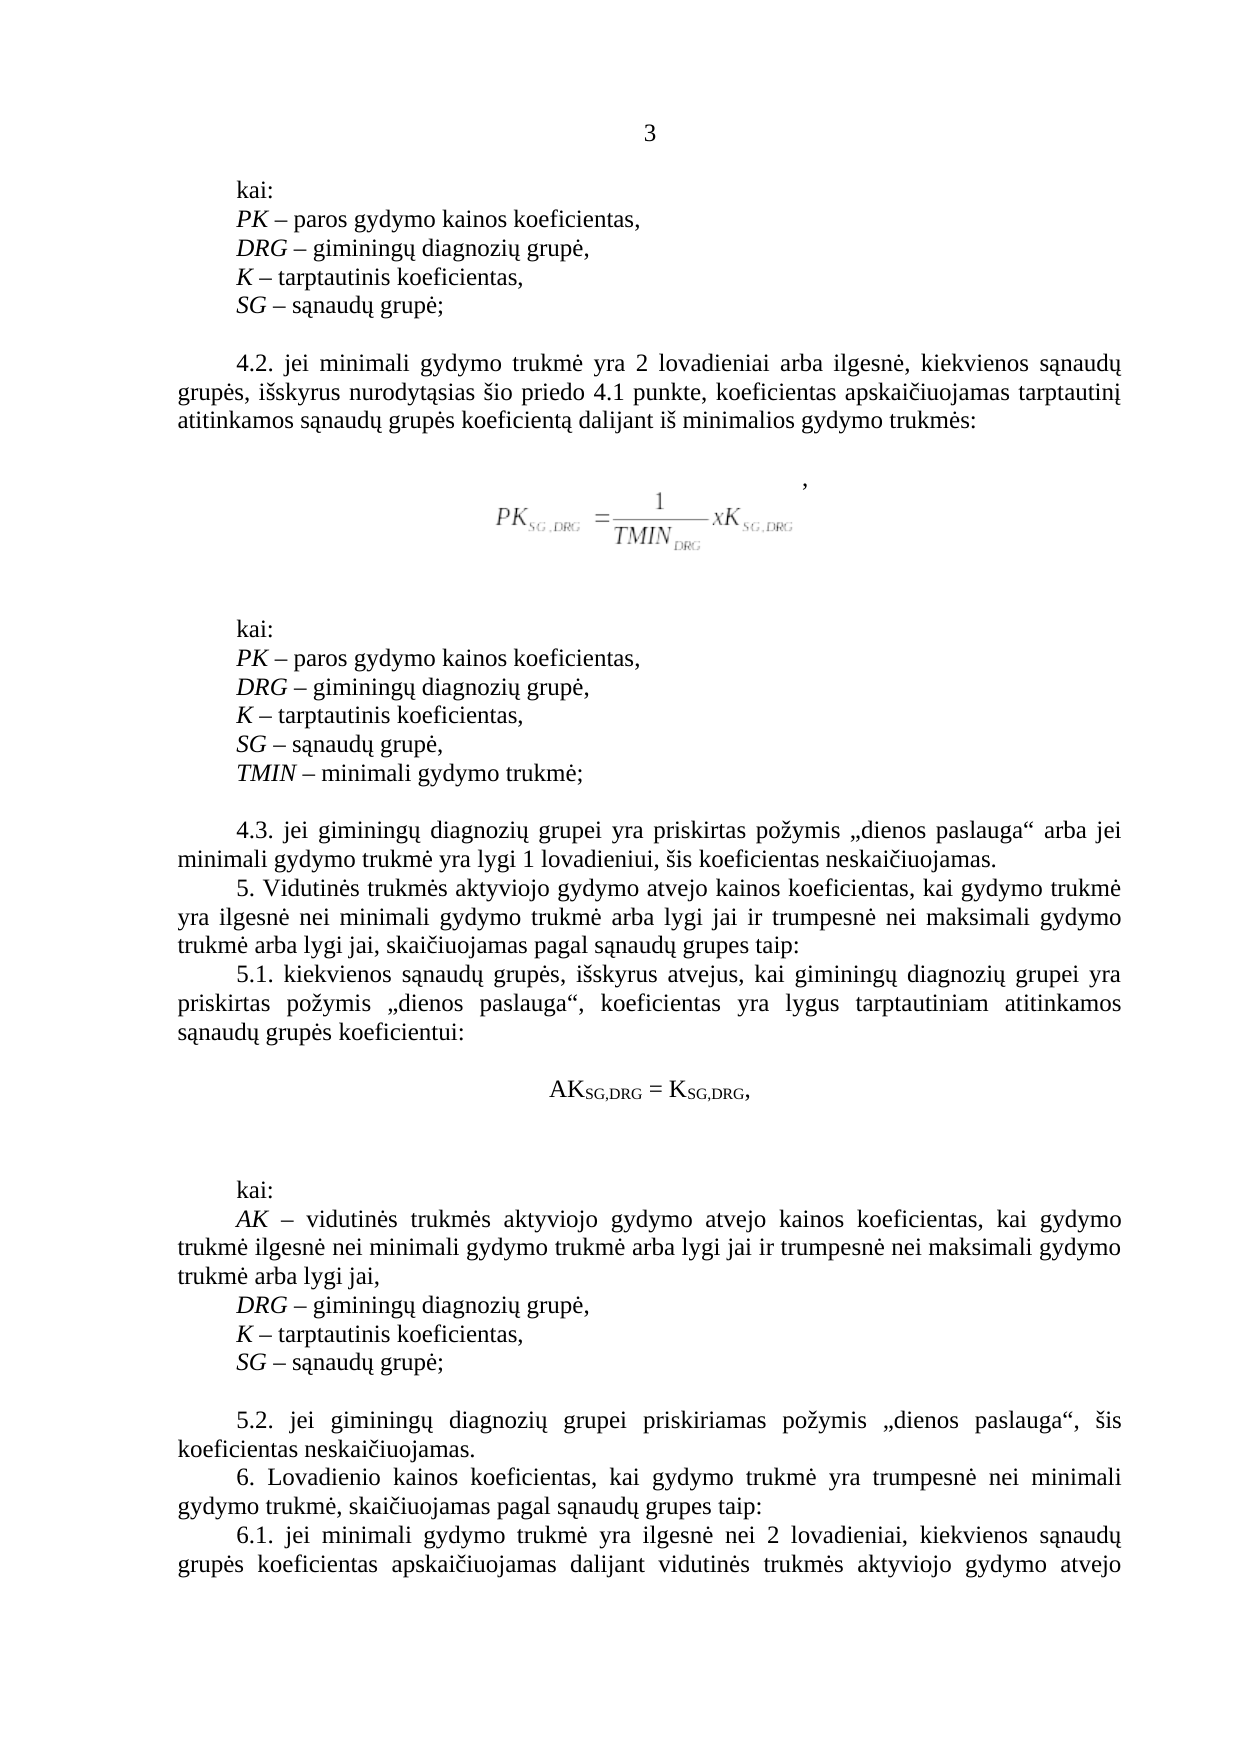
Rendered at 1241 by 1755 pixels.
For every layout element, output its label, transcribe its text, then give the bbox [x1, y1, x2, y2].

text 5. Vidutinės trukmės aktyviojo gydymo atvejo kainos koeficientas, kai gydymo trukmė yra ilgesnė nei minimali gydymo trukmė arba lygi jai ir trumpesnė nei maksimali gydymo trukmė arba lygi jai, skaičiuojamas pagal sąnaudų grupes taip: [177, 873, 1122, 959]
text DRG – giminingų diagnozių grupė, [177, 672, 1122, 701]
text SG – sąnaudų grupė; [177, 291, 1122, 319]
text 5.2. jei giminingų diagnozių grupei priskiriamas požymis „dienos paslauga“, šis koeficientas neskaičiuojamas. [177, 1405, 1122, 1462]
text PK – paros gydymo kainos koeficientas, [177, 643, 1122, 672]
text DRG – giminingų diagnozių grupė, [177, 233, 1122, 262]
text DRG – giminingų diagnozių grupė, [177, 1290, 1122, 1319]
text kai: [177, 176, 1122, 204]
text PK – paros gydymo kainos koeficientas, [177, 204, 1122, 233]
text K – tarptautinis koeficientas, [177, 1319, 1122, 1347]
text 6.1. jei minimali gydymo trukmė yra ilgesnė nei 2 lovadieniai, kiekvienos sąnaudų grupės koeficientas apskaičiuojamas dalijant vidutinės trukmės aktyviojo gydymo atvejo [177, 1520, 1122, 1577]
text , [177, 463, 1122, 557]
text kai: [177, 1175, 1122, 1204]
text AK – vidutinės trukmės aktyviojo gydymo atvejo kainos koeficientas, kai gydymo trukmė ilgesnė nei minimali gydymo trukmė arba lygi jai ir trumpesnė nei maksimali gydymo trukmė arba lygi jai, [177, 1204, 1122, 1290]
text 4.2. jei minimali gydymo trukmė yra 2 lovadieniai arba ilgesnė, kiekvienos sąnaudų grupės, išskyrus nurodytąsias šio priedo 4.1 punkte, koeficientas apskaičiuojamas tarptautinį atitinkamos sąnaudų grupės koeficientą dalijant iš minimalios gydymo trukmės: [177, 348, 1122, 434]
text kai: [177, 614, 1122, 643]
text K – tarptautinis koeficientas, [177, 262, 1122, 291]
text K – tarptautinis koeficientas, [177, 701, 1122, 729]
text 4.3. jei giminingų diagnozių grupei yra priskirtas požymis „dienos paslauga“ arba jei minimali gydymo trukmė yra lygi 1 lovadieniui, šis koeficientas neskaičiuojamas. [177, 816, 1122, 873]
text SG – sąnaudų grupė, [177, 729, 1122, 758]
text TMIN – minimali gydymo trukmė; [177, 758, 1122, 787]
text AKSG,DRG = KSG,DRG, [177, 1074, 1122, 1103]
text 6. Lovadienio kainos koeficientas, kai gydymo trukmė yra trumpesnė nei minimali gydymo trukmė, skaičiuojamas pagal sąnaudų grupes taip: [177, 1462, 1122, 1520]
text 5.1. kiekvienos sąnaudų grupės, išskyrus atvejus, kai giminingų diagnozių grupei yra priskirtas požymis „dienos paslauga“, koeficientas yra lygus tarptautiniam atitinkamos sąnaudų grupės koeficientui: [177, 959, 1122, 1046]
text SG – sąnaudų grupė; [177, 1347, 1122, 1376]
